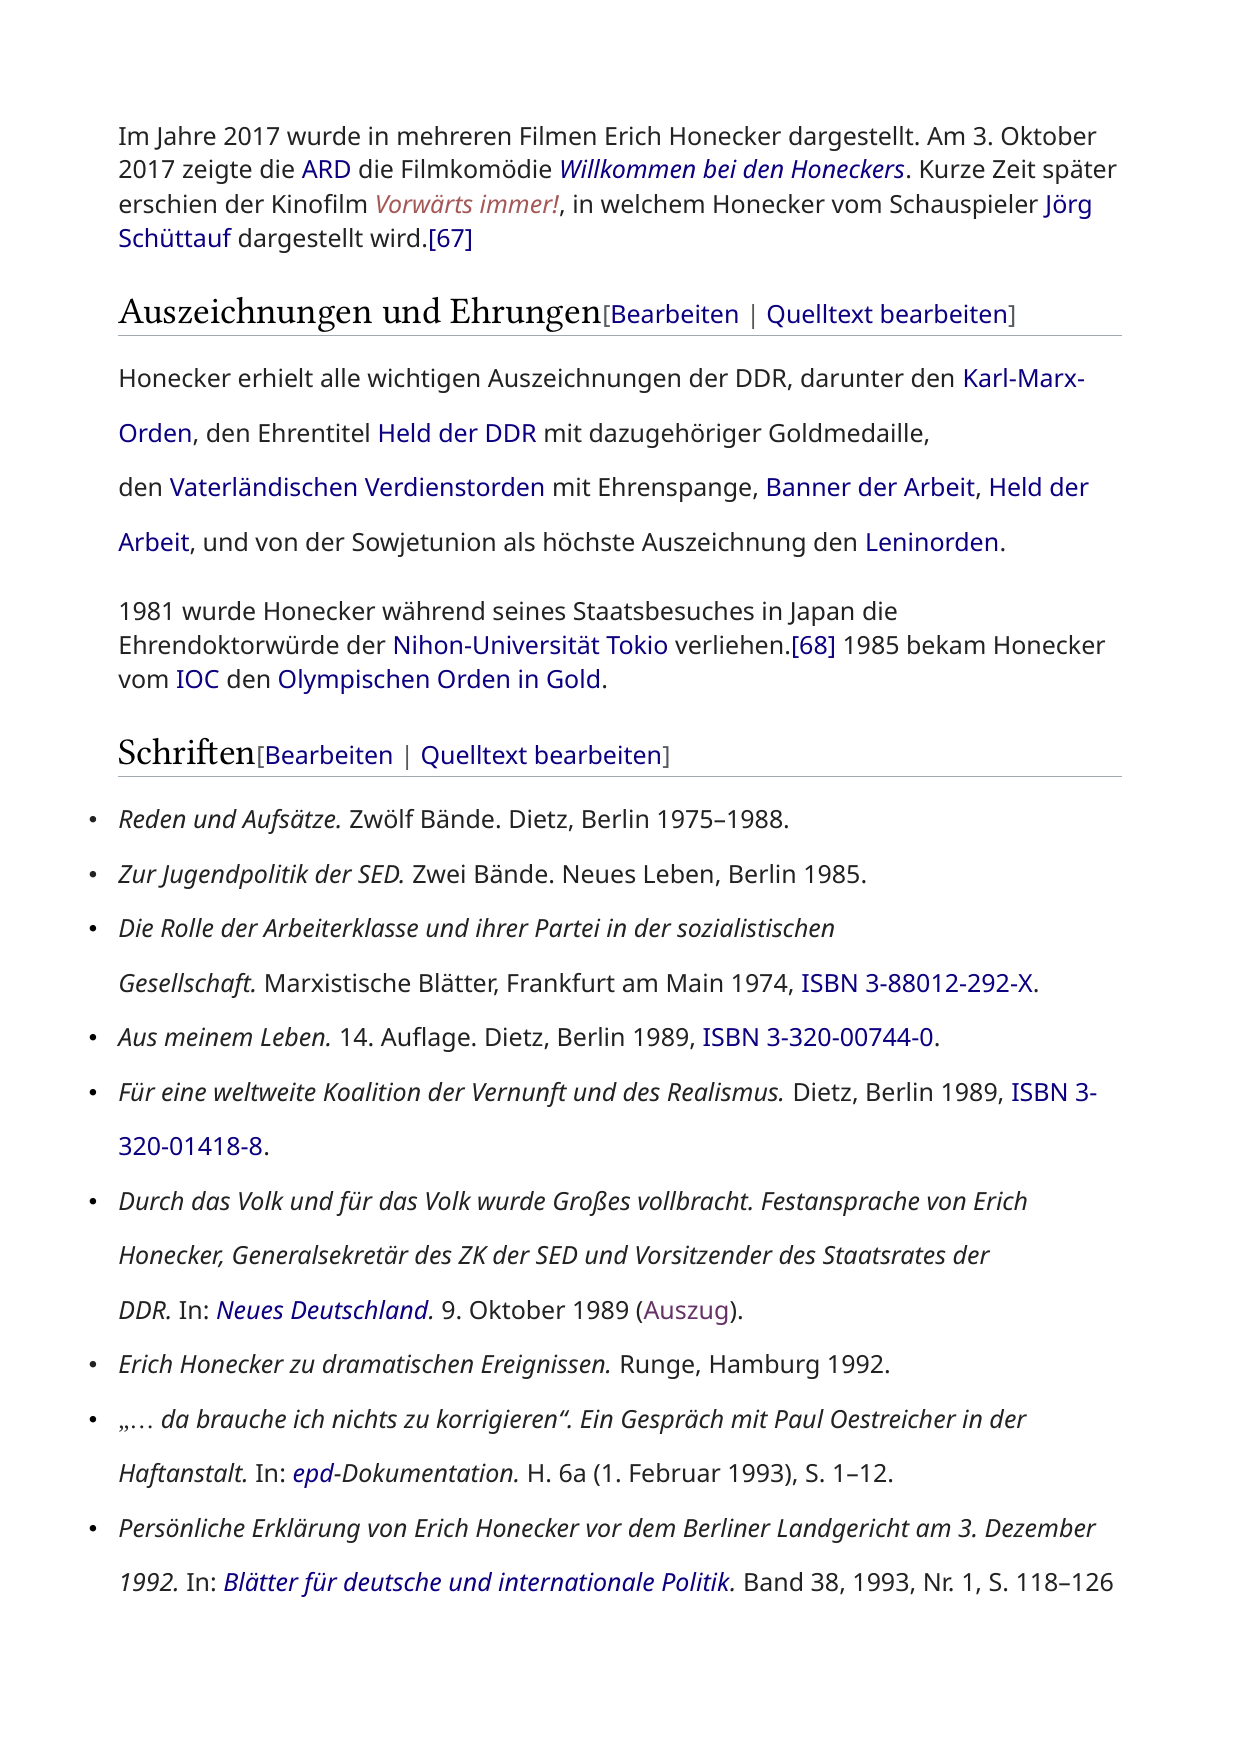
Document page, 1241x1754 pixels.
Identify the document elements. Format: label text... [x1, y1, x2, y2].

subtitle Schriften[Bearbeiten | Quelltext bearbeiten] [118, 731, 1122, 776]
subtitle Auszeichnungen und Ehrungen[Bearbeiten | Quelltext bearbeiten] [118, 290, 1122, 335]
list Durch das Volk und für das Volk wurde Großes vollbracht. Festansprache von Erich Honecker, Generalsekretär des ZK der SED und Vorsitzender des Staatsrates der DDR. In: Neues Deutschland. 9. Oktober 1989 (Auszug). [118, 1183, 1122, 1326]
list Die Rolle der Arbeiterklasse und ihrer Partei in der sozialistischen Gesellschaft. Marxistische Blätter, Frankfurt am Main 1974, ISBN 3-88012-292-X. [118, 911, 1122, 999]
list Reden und Aufsätze. Zwölf Bände. Dietz, Berlin 1975–1988. [118, 802, 1122, 836]
list Für eine weltweite Koalition der Vernunft und des Realismus. Dietz, Berlin 1989, ISBN 3-320-01418-8. [118, 1074, 1122, 1163]
list „… da brauche ich nichts zu korrigieren“. Ein Gespräch mit Paul Oestreicher in der Haftanstalt. In: epd-Dokumentation. H. 6a (1. Februar 1993), S. 1–12. [118, 1401, 1122, 1490]
text Honecker erhielt alle wichtigen Auszeichnungen der DDR, darunter den Karl-Marx-Orden, den Ehrentitel Held der DDR mit dazugehöriger Goldmedaille, den Vaterländischen Verdienstorden mit Ehrenspange, Banner der Arbeit, Held der Arbeit, und von der Sowjetunion als höchste Auszeichnung den Leninorden. [118, 361, 1122, 558]
list Zur Jugendpolitik der SED. Zwei Bände. Neues Leben, Berlin 1985. [118, 856, 1122, 891]
list Persönliche Erklärung von Erich Honecker vor dem Berliner Landgericht am 3. Dezember 1992. In: Blätter für deutsche und internationale Politik. Band 38, 1993, Nr. 1, S. 118–126 [118, 1510, 1122, 1599]
text Im Jahre 2017 wurde in mehreren Filmen Erich Honecker dargestellt. Am 3. Oktober 2017 zeigte die ARD die Filmkomödie Willkommen bei den Honeckers. Kurze Zeit später erschien der Kinofilm Vorwärts immer!, in welchem Honecker vom Schauspieler Jörg Schüttauf dargestellt wird.[67] [118, 118, 1122, 254]
list Aus meinem Leben. 14. Auflage. Dietz, Berlin 1989, ISBN 3-320-00744-0. [118, 1020, 1122, 1054]
list Erich Honecker zu dramatischen Ereignissen. Runge, Hamburg 1992. [118, 1347, 1122, 1381]
text 1981 wurde Honecker während seines Staatsbesuches in Japan die Ehrendoktorwürde der Nihon-Universität Tokio verliehen.[68] 1985 bekam Honecker vom IOC den Olympischen Orden in Gold. [118, 593, 1122, 696]
